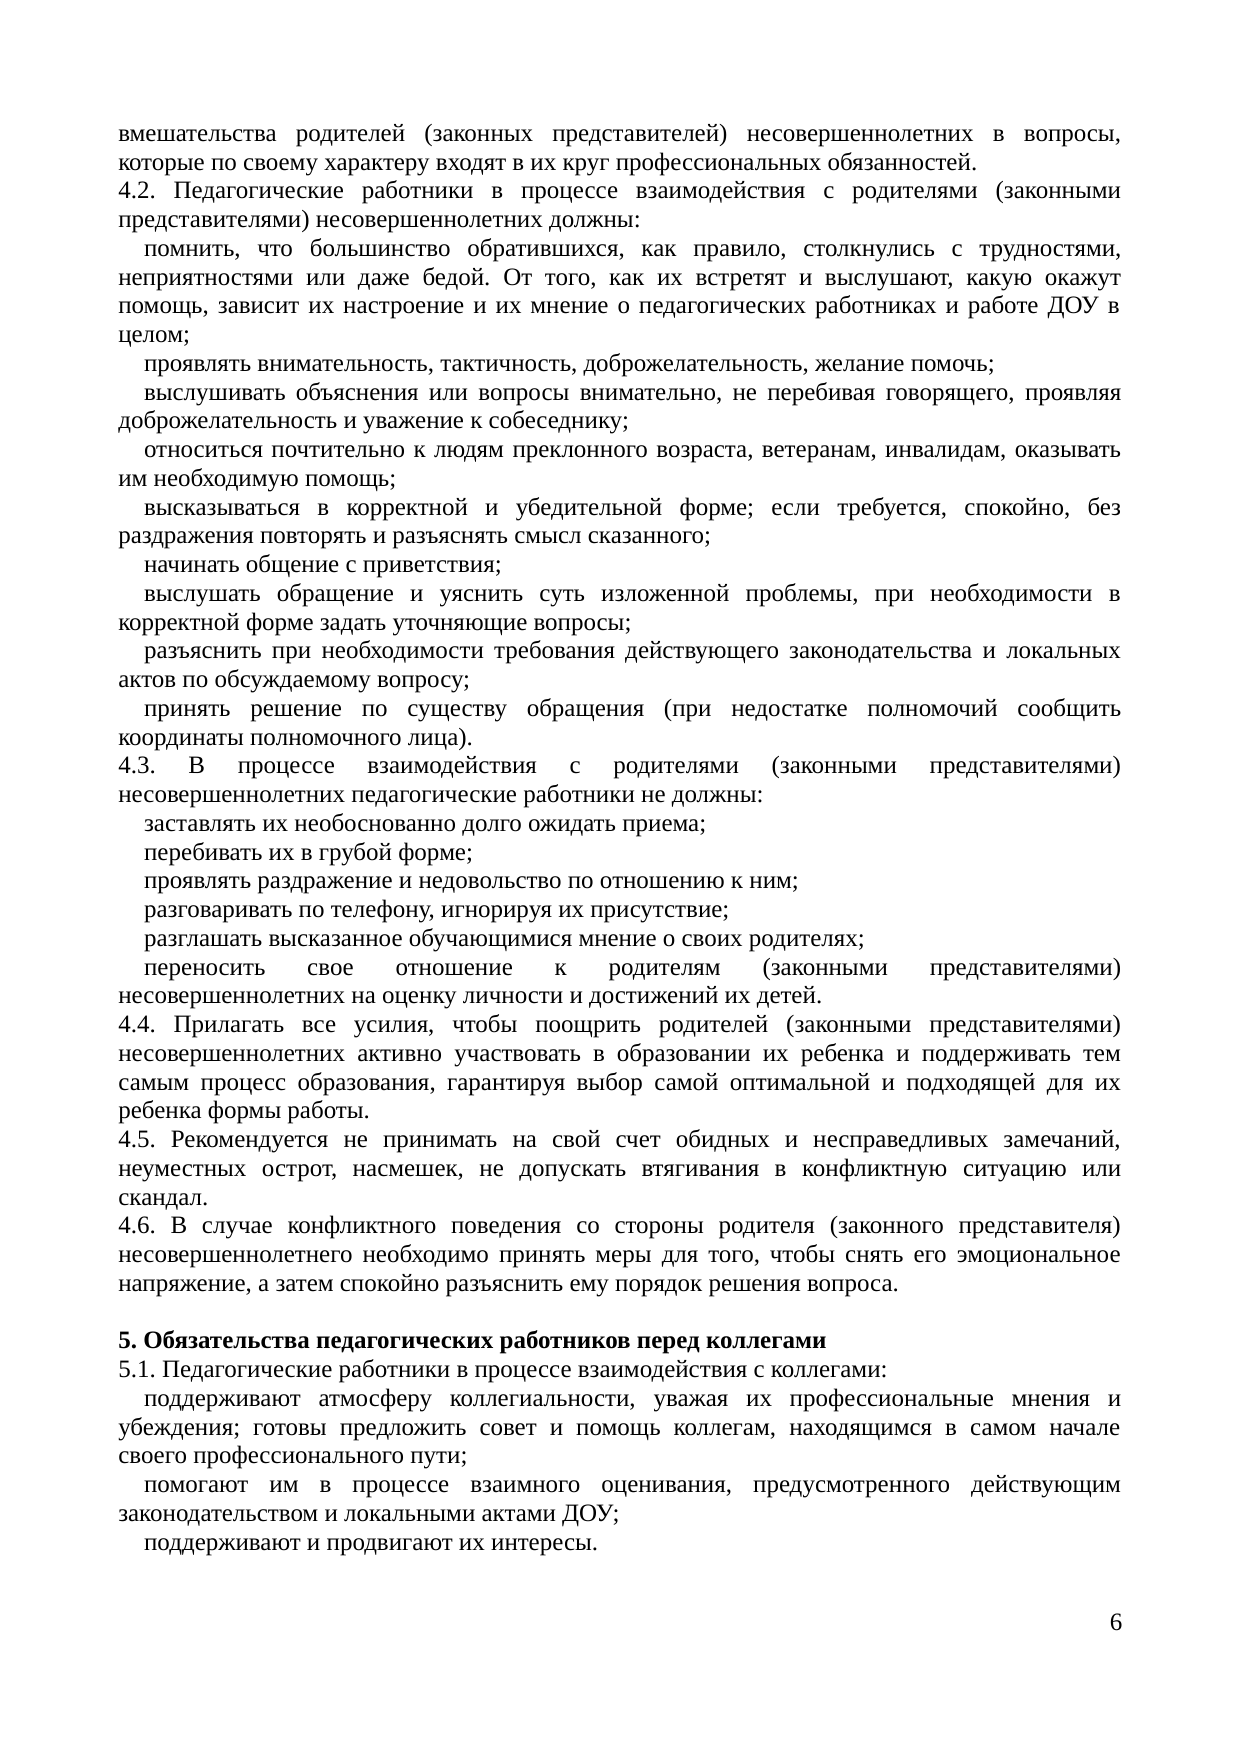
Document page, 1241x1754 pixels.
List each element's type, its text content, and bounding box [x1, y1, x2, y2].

text 4.3. В процессе взаимодействия с родителями (законными представителями) несовершеннолетних педагогические работники не должны: [118, 751, 1122, 808]
text ​ разъяснить при необходимости требования действующего законодательства и локальных актов по обсуждаемому вопросу; [118, 636, 1122, 693]
text ​ проявлять раздражение и недовольство по отношению к ним; [118, 866, 1122, 894]
text ​ принять решение по существу обращения (при недостатке полномочий сообщить координаты полномочного лица). [118, 693, 1122, 751]
text ​ разговаривать по телефону, игнорируя их присутствие; [118, 894, 1122, 923]
text вмешательства родителей (законных представителей) несовершеннолетних в вопросы, которые по своему характеру входят в их круг профессиональных обязанностей. [118, 118, 1122, 176]
text 5. Обязательства педагогических работников перед коллегами [118, 1326, 1122, 1354]
text ​ начинать общение с приветствия; [118, 549, 1122, 578]
text ​ помогают им в процессе взаимного оценивания, предусмотренного действующим законодательством и локальными актами ДОУ; [118, 1469, 1122, 1527]
text ​ заставлять их необоснованно долго ожидать приема; [118, 808, 1122, 837]
text ​ выслушать обращение и уяснить суть изложенной проблемы, при необходимости в корректной форме задать уточняющие вопросы; [118, 578, 1122, 636]
text ​ поддерживают атмосферу коллегиальности, уважая их профессиональные мнения и убеждения; готовы предложить совет и помощь коллегам, находящимся в самом начале своего профессионального пути; [118, 1383, 1122, 1469]
text ​ разглашать высказанное обучающимися мнение о своих родителях; [118, 923, 1122, 952]
text 5.1. Педагогические работники в процессе взаимодействия с коллегами: [118, 1354, 1122, 1383]
text ​ поддерживают и продвигают их интересы. [118, 1527, 1122, 1556]
text ​ относиться почтительно к людям преклонного возраста, ветеранам, инвалидам, оказывать им необходимую помощь; [118, 434, 1122, 492]
text ​ помнить, что большинство обратившихся, как правило, столкнулись с трудностями, неприятностями или даже бедой. От того, как их встретят и выслушают, какую окажут помощь, зависит их настроение и их мнение о педагогических работниках и работе ДОУ в целом; [118, 233, 1122, 348]
text ​ проявлять внимательность, тактичность, доброжелательность, желание помочь; [118, 348, 1122, 377]
text 4.5. Рекомендуется не принимать на свой счет обидных и несправедливых замечаний, неуместных острот, насмешек, не допускать втягивания в конфликтную ситуацию или скандал. [118, 1124, 1122, 1211]
text ​ выслушивать объяснения или вопросы внимательно, не перебивая говорящего, проявляя доброжелательность и уважение к собеседнику; [118, 377, 1122, 434]
text 4.6. В случае конфликтного поведения со стороны родителя (законного представителя) несовершеннолетнего необходимо принять меры для того, чтобы снять его эмоциональное напряжение, а затем спокойно разъяснить ему порядок решения вопроса. [118, 1211, 1122, 1297]
text 4.4. Прилагать все усилия, чтобы поощрить родителей (законными представителями) несовершеннолетних активно участвовать в образовании их ребенка и поддерживать тем самым процесс образования, гарантируя выбор самой оптимальной и подходящей для их ребенка формы работы. [118, 1009, 1122, 1124]
text ​ перебивать их в грубой форме; [118, 837, 1122, 866]
text ​ переносить свое отношение к родителям (законными представителями) несовершеннолетних на оценку личности и достижений их детей. [118, 952, 1122, 1009]
text 4.2. Педагогические работники в процессе взаимодействия с родителями (законными представителями) несовершеннолетних должны: [118, 176, 1122, 233]
text ​ высказываться в корректной и убедительной форме; если требуется, спокойно, без раздражения повторять и разъяснять смысл сказанного; [118, 492, 1122, 549]
